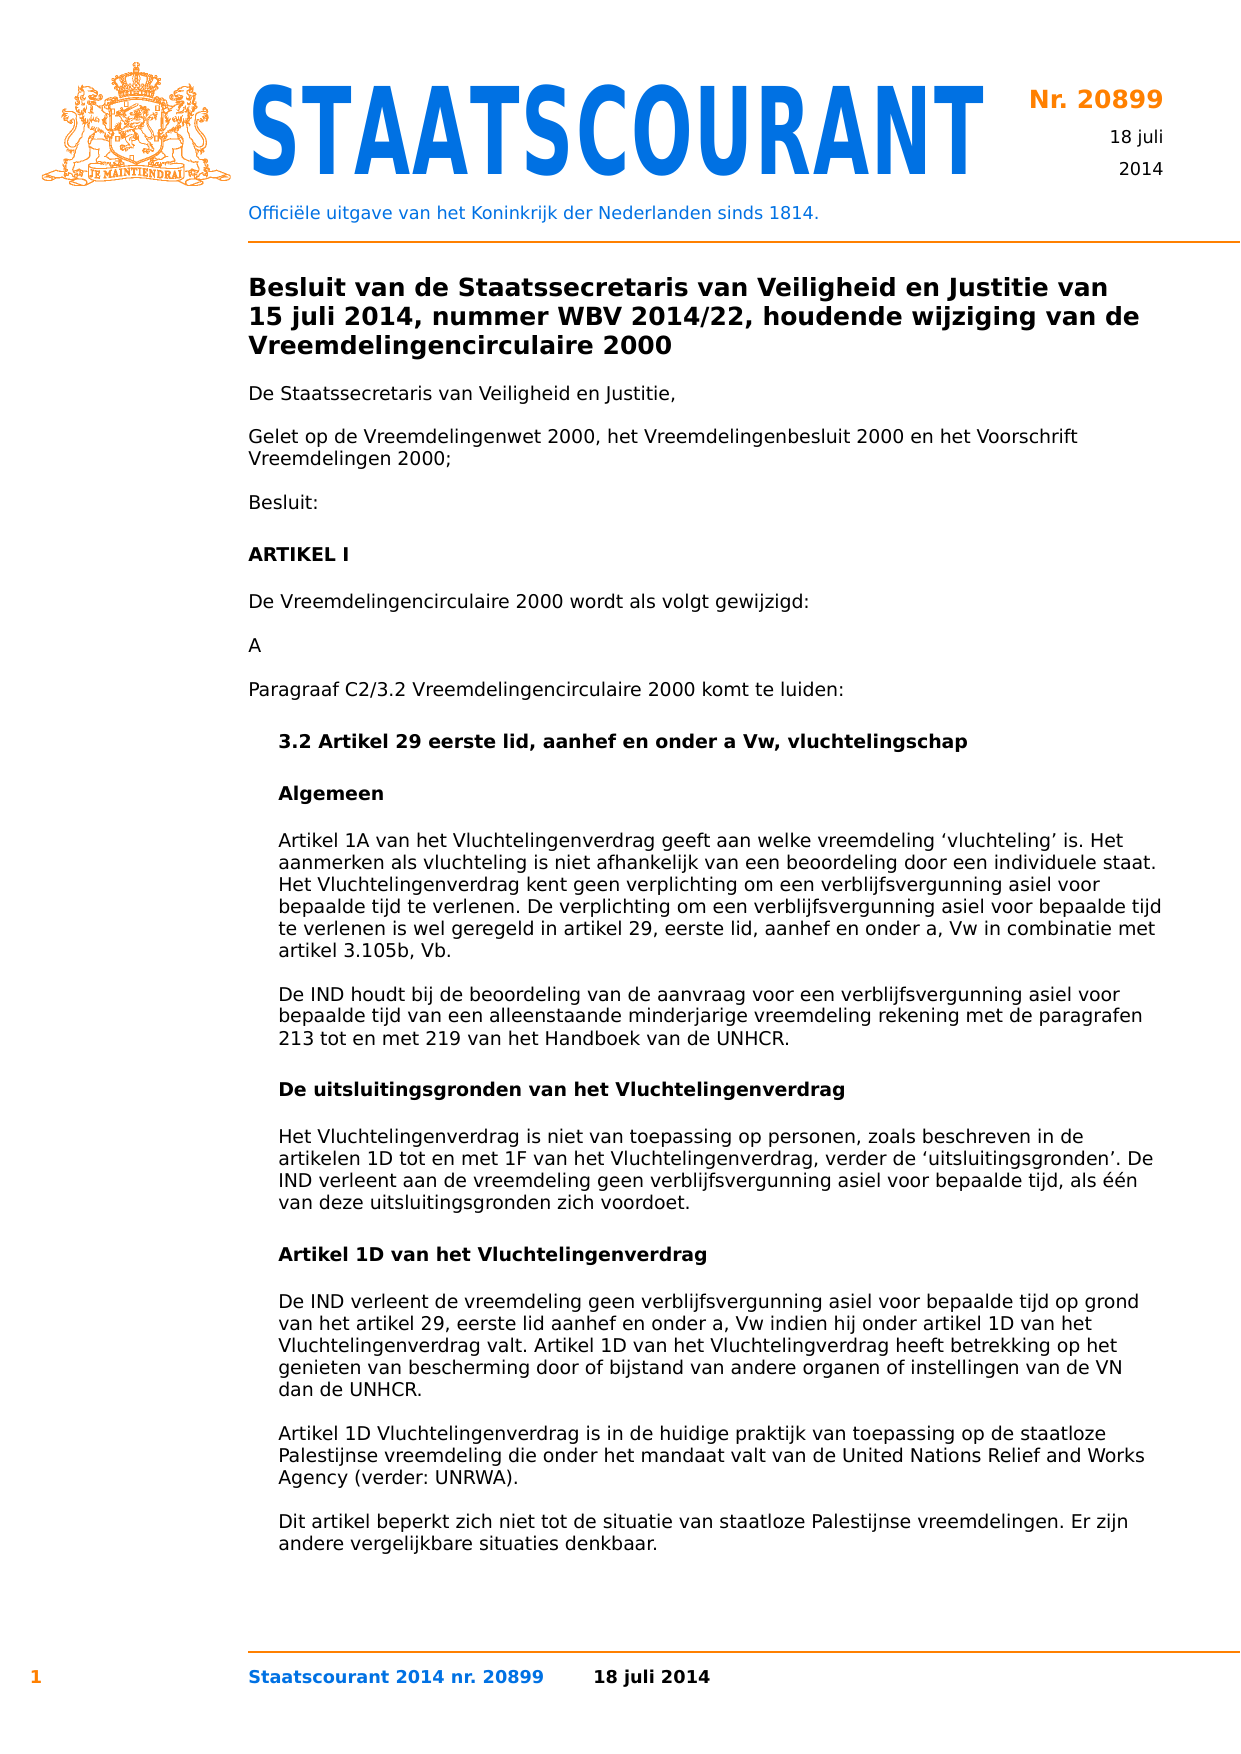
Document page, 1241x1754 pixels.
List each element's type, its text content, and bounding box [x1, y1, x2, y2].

text Dit artikel beperkt zich niet tot de situatie van staatloze Palestijnse vreemdelingen. Er zijn andere vergelijkbare situaties denkbaar. [278, 1511, 1163, 1555]
picture [41, 62, 231, 186]
table_cell 18 juli [998, 121, 1240, 153]
text Artikel 1A van het Vluchtelingenverdrag geeft aan welke vreemdeling ‘vluchteling’ is. Het aanmerken als vluchteling is niet afhankelijk van een beoordeling door een individuele staat. Het Vluchtelingenverdrag kent geen verplichting om een verblijfsvergunning asiel voor bepaalde tijd te verlenen. De verplichting om een verblijfsvergunning asiel voor bepaalde tijd te verlenen is wel geregeld in artikel 29, eerste lid, aanhef en onder a, Vw in combinatie met artikel 3.105b, Vb. [278, 830, 1163, 962]
text Paragraaf C2/3.2 Vreemdelingencirculaire 2000 komt te luiden: [248, 679, 1163, 701]
table_header Nr. 20899 [998, 62, 1240, 121]
text Het Vluchtelingenverdrag is niet van toepassing op personen, zoals beschreven in de artikelen 1D tot en met 1F van het Vluchtelingenverdrag, verder de ‘uitsluitingsgronden’. De IND verleent aan de vreemdeling geen verblijfsvergunning asiel voor bepaalde tijd, als één van deze uitsluitingsgronden zich voordoet. [278, 1126, 1163, 1214]
text De Staatssecretaris van Veiligheid en Justitie, [248, 382, 1163, 404]
text Besluit: [248, 492, 1163, 514]
table_header [25, 62, 248, 241]
text De IND verleent de vreemdeling geen verblijfsvergunning asiel voor bepaalde tijd op grond van het artikel 29, eerste lid aanhef en onder a, Vw indien hij onder artikel 1D van het Vluchtelingenverdrag valt. Artikel 1D van het Vluchtelingverdrag heeft betrekking op het genieten van bescherming door of bijstand van andere organen of instellingen van de VN dan de UNHCR. [278, 1291, 1163, 1401]
table_cell 2014 [998, 153, 1240, 203]
subtitle Besluit van de Staatssecretaris van Veiligheid en Justitie van 15 juli 2014, nummer WBV 2014/22, houdende wijziging van de Vreemdelingencirculaire 2000 [248, 273, 1163, 361]
table_header STAATSCOURANT [248, 62, 998, 203]
table_cell Officiële uitgave van het Koninkrijk der Nederlanden sinds 1814. [248, 203, 1240, 241]
text De Vreemdelingencirculaire 2000 wordt als volgt gewijzigd: [248, 591, 1163, 613]
subtitle ARTIKEL I [248, 544, 1163, 566]
subtitle De uitsluitingsgronden van het Vluchtelingenverdrag [278, 1079, 1163, 1101]
text De IND houdt bij de beoordeling van de aanvraag voor een verblijfsvergunning asiel voor bepaalde tijd van een alleenstaande minderjarige vreemdeling rekening met de paragrafen 213 tot en met 219 van het Handboek van de UNHCR. [278, 983, 1163, 1049]
subtitle 3.2 Artikel 29 eerste lid, aanhef en onder a Vw, vluchtelingschap [278, 731, 1163, 753]
text A [248, 635, 1163, 657]
subtitle Artikel 1D van het Vluchtelingenverdrag [278, 1244, 1163, 1266]
subtitle Algemeen [278, 783, 1163, 805]
text Artikel 1D Vluchtelingenverdrag is in de huidige praktijk van toepassing op de staatloze Palestijnse vreemdeling die onder het mandaat valt van de United Nations Relief and Works Agency (verder: UNRWA). [278, 1423, 1163, 1489]
text Gelet op de Vreemdelingenwet 2000, het Vreemdelingenbesluit 2000 en het Voorschrift Vreemdelingen 2000; [248, 426, 1163, 470]
